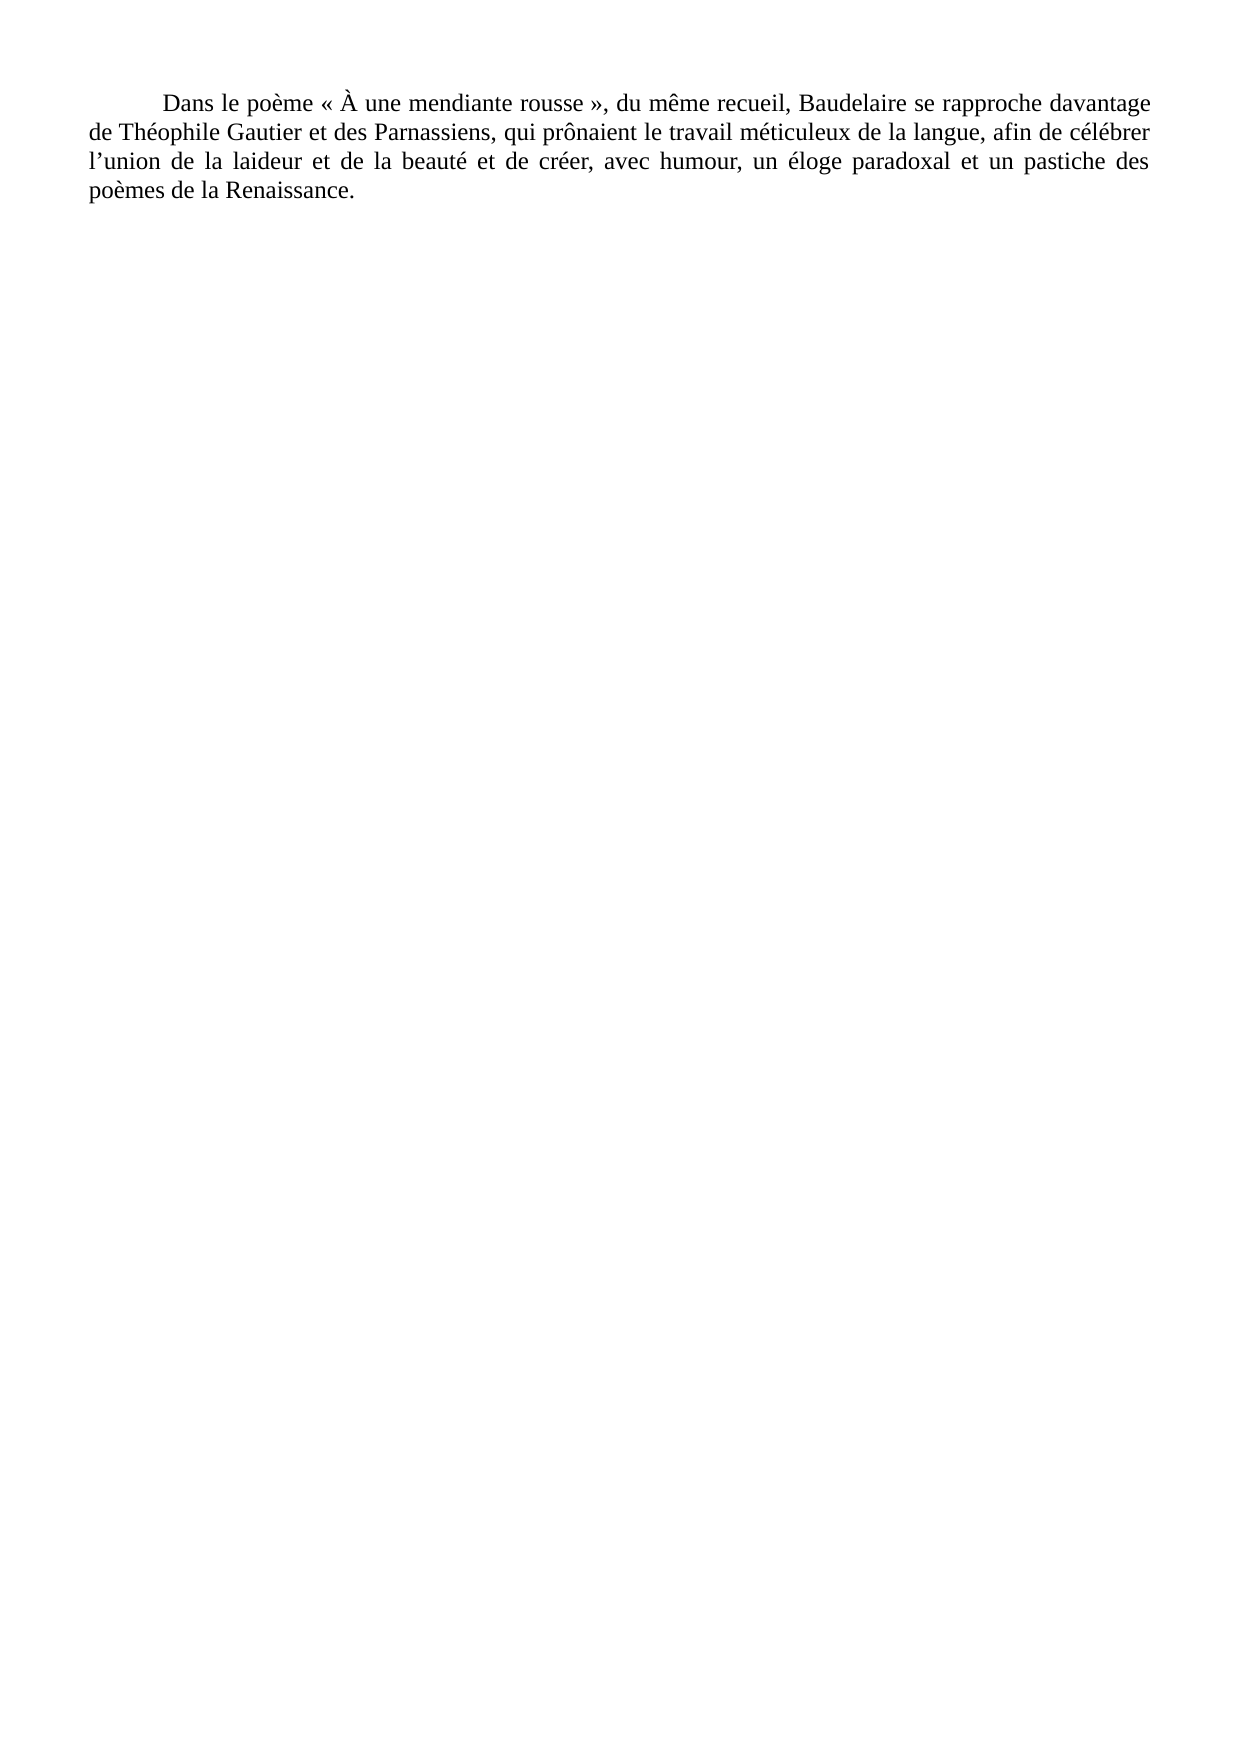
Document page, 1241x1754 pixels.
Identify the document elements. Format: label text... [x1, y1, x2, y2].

text Dans le poème « À une mendiante rousse », du même recueil, Baudelaire se rapproche davantage de Théophile Gautier et des Parnassiens, qui prônaient le travail méticuleux de la langue, afin de célébrer l’union de la laideur et de la beauté et de créer, avec humour, un éloge paradoxal et un pastiche des poèmes de la Renaissance. [88, 88, 1152, 203]
